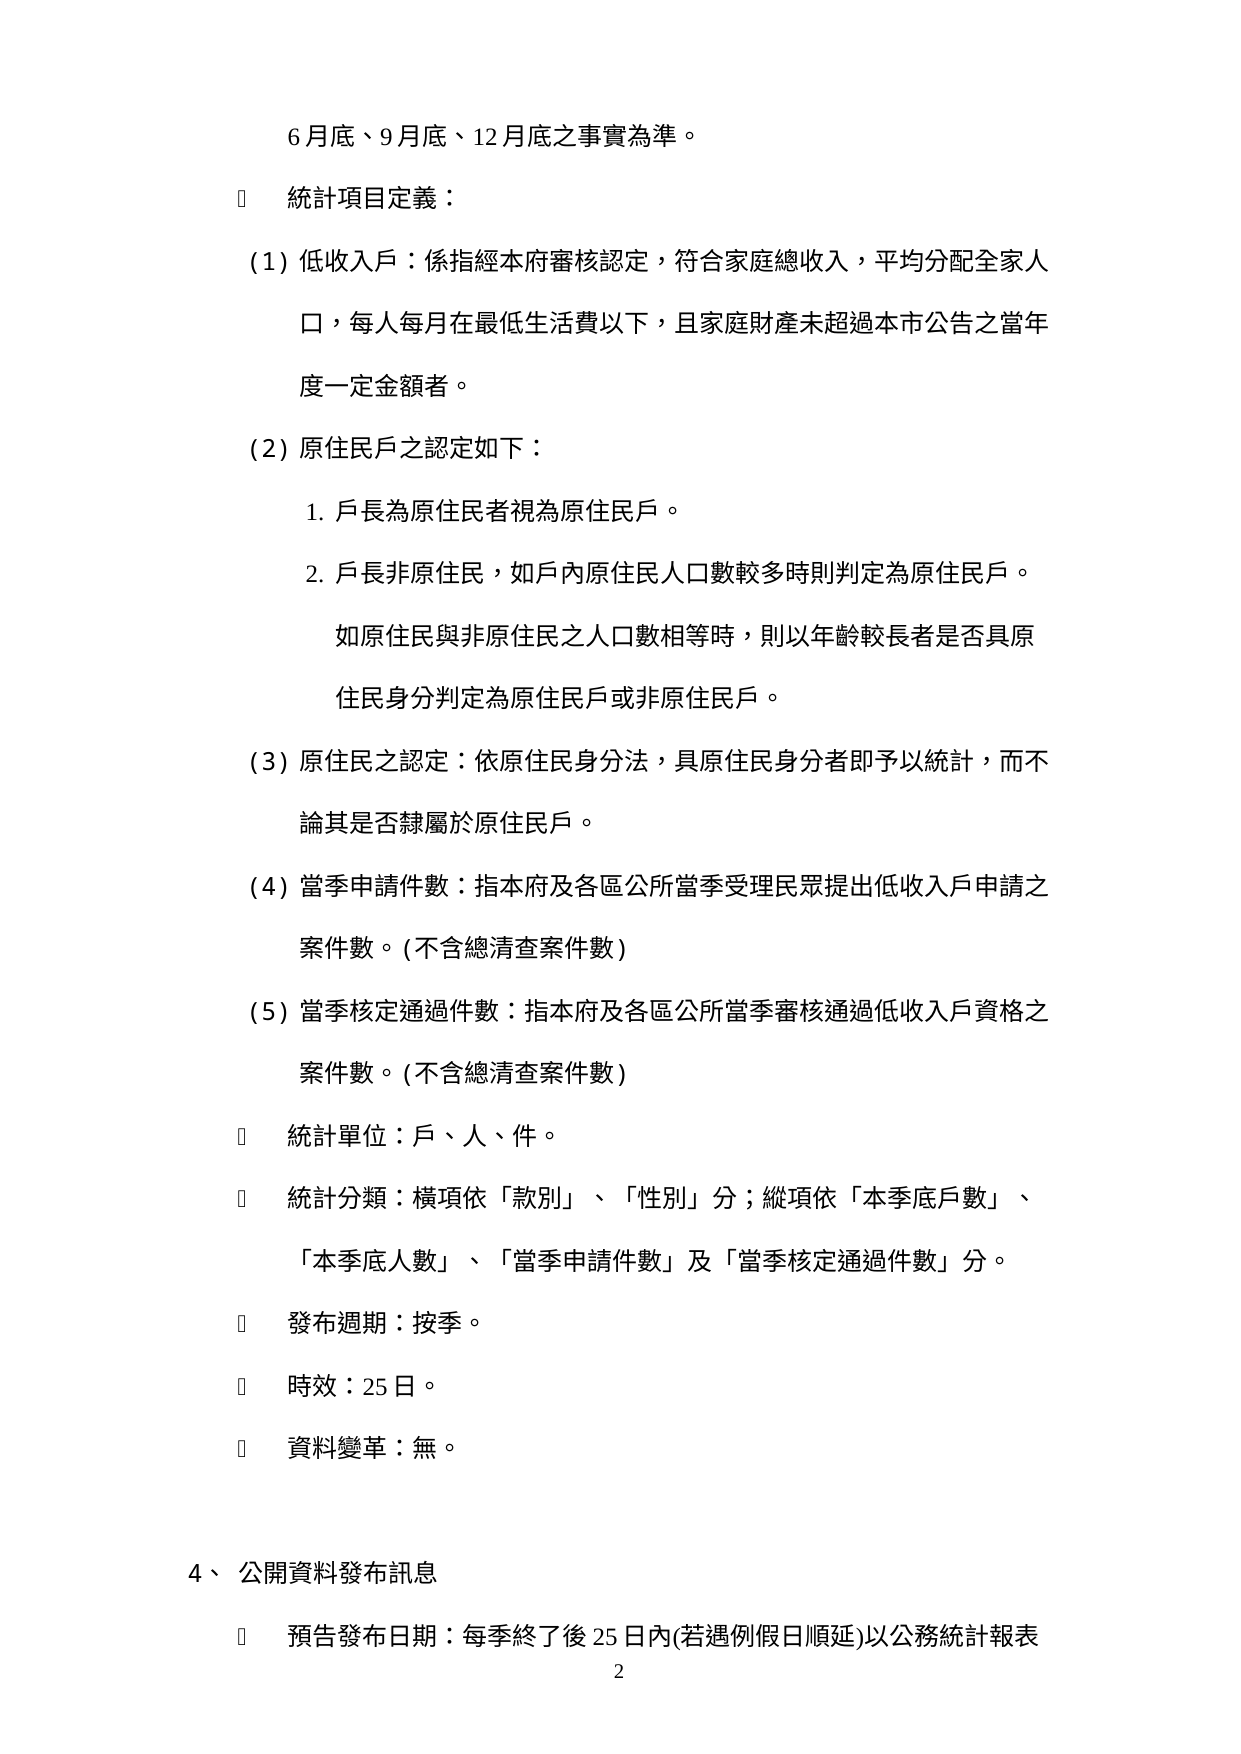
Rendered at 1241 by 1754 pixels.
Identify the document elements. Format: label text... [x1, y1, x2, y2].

list 統計項目定義： [237, 155, 1050, 218]
list 戶長為原住民者視為原住民戶。 [305, 468, 1050, 530]
list 發布週期：按季。 [237, 1280, 1050, 1343]
list 原住民之認定：依原住民身分法，具原住民身分者即予以統計，而不論其是否隸屬於原住民戶。 [246, 718, 1050, 843]
list 統計分類：橫項依「款別」、「性別」分；縱項依「本季底戶數」、「本季底人數」、「當季申請件數」及「當季核定通過件數」分。 [237, 1155, 1050, 1280]
list 原住民戶之認定如下： [246, 405, 1050, 468]
list 6月底、9月底、12月底之事實為準。 [237, 93, 1050, 155]
list 低收入戶：係指經本府審核認定，符合家庭總收入，平均分配全家人口，每人每月在最低生活費以下，且家庭財產未超過本市公告之當年度一定金額者。 [246, 218, 1050, 405]
list 公開資料發布訊息 [187, 1530, 1050, 1593]
list 時效：25日。 [237, 1343, 1050, 1405]
list 資料變革：無。 [237, 1405, 1050, 1468]
list 預告發布日期：每季終了後25日內(若遇例假日順延)以公務統計報表 [237, 1593, 1050, 1655]
list 統計單位：戶、人、件。 [237, 1093, 1050, 1155]
list 戶長非原住民，如戶內原住民人口數較多時則判定為原住民戶。如原住民與非原住民之人口數相等時，則以年齡較長者是否具原住民身分判定為原住民戶或非原住民戶。 [305, 530, 1050, 718]
list 當季核定通過件數：指本府及各區公所當季審核通過低收入戶資格之案件數。(不含總清查案件數) [246, 968, 1050, 1093]
list 當季申請件數：指本府及各區公所當季受理民眾提出低收入戶申請之案件數。(不含總清查案件數) [246, 843, 1050, 968]
